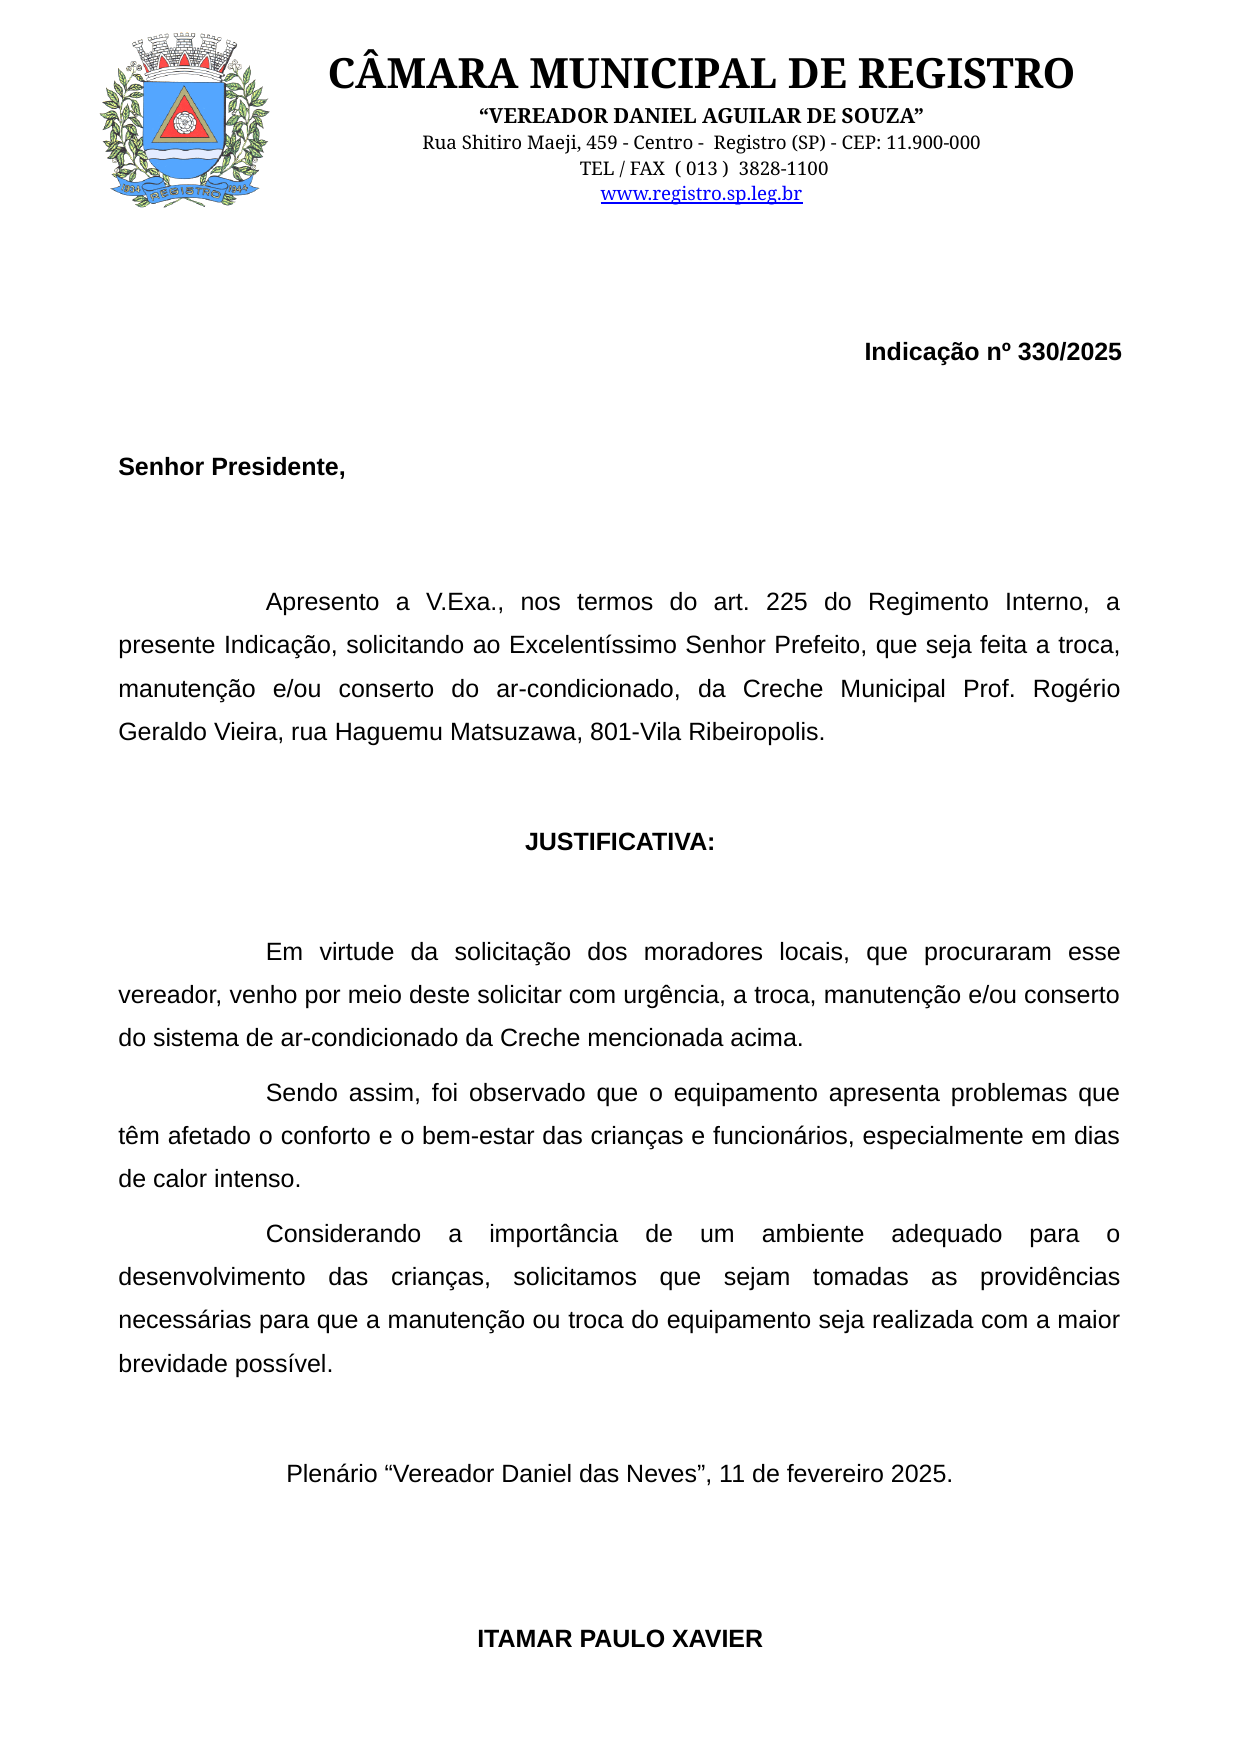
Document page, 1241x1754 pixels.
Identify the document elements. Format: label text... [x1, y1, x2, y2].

text Indicação nº 330/2025 [118, 337, 1122, 366]
text Senhor Presidente, [118, 452, 1122, 481]
text Sendo assim, foi observado que o equipamento apresenta problemas que têm afetado o conforto e o bem-estar das crianças e funcionários, especialmente em dias de calor intenso. [118, 1078, 1122, 1193]
text Apresento a V.Exa., nos termos do art. 225 do Regimento Interno, a presente Indicação, solicitando ao Excelentíssimo Senhor Prefeito, que seja feita a troca, manutenção e/ou conserto do ar-condicionado, da Creche Municipal Prof. Rogério Geraldo Vieira, rua Haguemu Matsuzawa, 801-Vila Ribeiropolis. [118, 587, 1122, 745]
text Plenário “Vereador Daniel das Neves”, 11 de fevereiro 2025. [118, 1458, 1122, 1487]
text ITAMAR PAULO XAVIER [118, 1623, 1122, 1652]
text JUSTIFICATIVA: [118, 827, 1122, 855]
text Considerando a importância de um ambiente adequado para o desenvolvimento das crianças, solicitamos que sejam tomadas as providências necessárias para que a manutenção ou troca do equipamento seja realizada com a maior brevidade possível. [118, 1219, 1122, 1377]
text Em virtude da solicitação dos moradores locais, que procuraram esse vereador, venho por meio deste solicitar com urgência, a troca, manutenção e/ou conserto do sistema de ar-condicionado da Creche mencionada acima. [118, 937, 1122, 1052]
